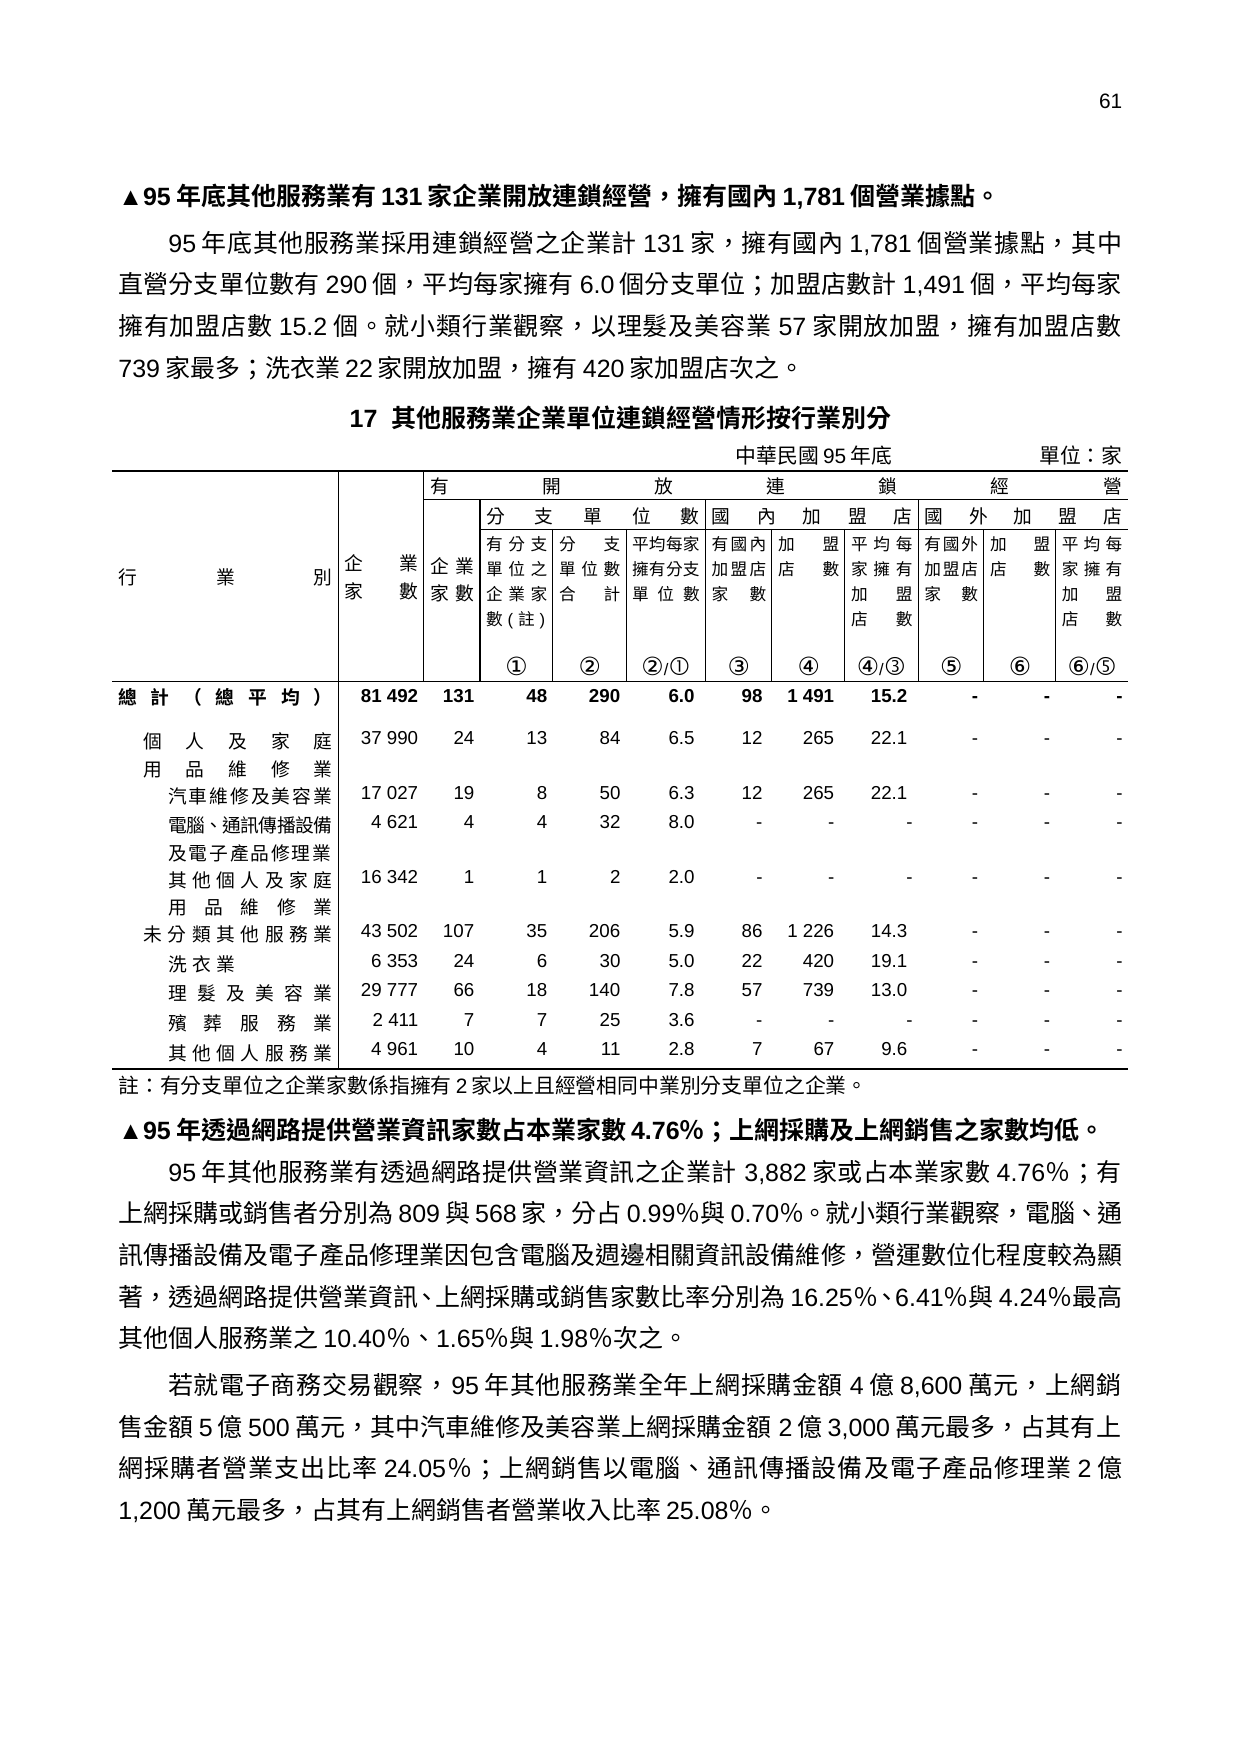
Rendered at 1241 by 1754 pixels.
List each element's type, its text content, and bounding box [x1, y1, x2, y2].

table_cell 8 [480, 781, 553, 811]
table_cell 67 [768, 1038, 840, 1068]
text 95年底其他服務業採用連鎖經營之企業計131家，擁有國內1,781個營業據點，其中直營分支單位數有290個，平均每家擁有6.0個分支單位；加盟店數計1,491個，平均每家擁有加盟店數15.2個。就小類行業觀察，以理髮及美容業57家開放加盟，擁有加盟店數739家最多；洗衣業22家開放加盟，擁有420家加盟店次之。 [118, 219, 1122, 386]
table_cell 140 [553, 979, 626, 1008]
table_cell 3.6 [626, 1009, 705, 1038]
table_cell - [840, 865, 918, 920]
table_cell - [840, 1009, 918, 1038]
table_cell 24 [424, 727, 480, 781]
table_cell 50 [553, 781, 626, 811]
table_cell 12 [705, 781, 768, 811]
table_cell - [1056, 1038, 1128, 1068]
table_cell - [918, 920, 984, 949]
table_cell 206 [553, 920, 626, 949]
table_cell 30 [553, 949, 626, 979]
table_cell 24 [424, 949, 480, 979]
text ▲95年透過網路提供營業資訊家數占本業家數4.76％；上網採購及上網銷售之家數均低。 [118, 1106, 1122, 1148]
table_cell 6 [480, 949, 553, 979]
table_cell 6 353 [339, 949, 424, 979]
table_cell 總計（總平均） [112, 682, 338, 710]
table_cell - [918, 979, 984, 1008]
table_cell 2.0 [626, 865, 705, 920]
table_cell - [984, 781, 1056, 811]
table_cell - [1056, 1009, 1128, 1038]
table_cell 理髮及美容業 [112, 979, 338, 1008]
table_cell - [918, 682, 984, 710]
table_cell 殯葬服務業 [112, 1009, 338, 1038]
table_cell - [984, 811, 1056, 865]
table_cell 290 [553, 682, 626, 710]
table_cell 2 411 [339, 1009, 424, 1038]
table_cell - [1056, 811, 1128, 865]
table_cell 18 [480, 979, 553, 1008]
table_cell - [918, 1009, 984, 1038]
table_cell 32 [553, 811, 626, 865]
table_cell 107 [424, 920, 480, 949]
table_cell 其他個人及家庭 用品維修業 [112, 865, 338, 920]
table_cell 98 [705, 682, 768, 710]
text 17 其他服務業企業單位連鎖經營情形按行業別分 [118, 398, 1122, 434]
table_cell - [768, 865, 840, 920]
table_cell 43 502 [339, 920, 424, 949]
table_cell [1056, 710, 1128, 727]
table_cell - [918, 811, 984, 865]
table_cell 739 [768, 979, 840, 1008]
table_cell - [705, 865, 768, 920]
table_cell 57 [705, 979, 768, 1008]
table_cell 265 [768, 781, 840, 811]
table_cell 265 [768, 727, 840, 781]
table_cell - [918, 1038, 984, 1068]
table_header 企業 家數 [339, 472, 423, 681]
table_cell - [705, 811, 768, 865]
table_cell 分支單位數 [481, 500, 705, 529]
table_cell - [984, 727, 1056, 781]
table_cell 分支 單位數合計 ② [553, 530, 626, 681]
table_header 有開放連鎖經營 [424, 472, 1128, 499]
table_cell 6.0 [626, 682, 705, 710]
table_cell [112, 710, 338, 727]
table_cell 1 226 [768, 920, 840, 949]
table_cell - [1056, 781, 1128, 811]
table_cell 企業 家數 [424, 500, 479, 681]
text 註：有分支單位之企業家數係指擁有2家以上且經營相同中業別分支單位之企業。 [118, 1070, 1122, 1100]
table_cell 有國內加盟店家數 ③ [706, 530, 771, 681]
table_cell - [984, 682, 1056, 710]
table_cell [424, 710, 480, 727]
table_cell 84 [553, 727, 626, 781]
table_cell - [705, 1009, 768, 1038]
table_cell 22.1 [840, 781, 918, 811]
table_cell - [1056, 727, 1128, 781]
table_cell 7.8 [626, 979, 705, 1008]
table_cell 12 [705, 727, 768, 781]
table_cell 加盟 店數 ④ [772, 530, 844, 681]
table_cell 5.9 [626, 920, 705, 949]
table_cell 420 [768, 949, 840, 979]
table_cell - [984, 1038, 1056, 1068]
table_cell - [1056, 979, 1128, 1008]
table_cell 有分支單位之企業家數(註) ① [481, 530, 552, 681]
table_cell 22 [705, 949, 768, 979]
table_cell 平均每家擁有加盟 店數 ⑥/ [1056, 530, 1128, 681]
table_cell 洗衣業 [112, 949, 338, 979]
table_cell - [918, 727, 984, 781]
table_cell 11 [553, 1038, 626, 1068]
table_cell - [918, 865, 984, 920]
table_cell 9.6 [840, 1038, 918, 1068]
table_cell - [918, 781, 984, 811]
text 中華民國95年底 單位：家 [118, 439, 1122, 469]
table_cell - [768, 811, 840, 865]
table_cell 4 [480, 811, 553, 865]
table_cell 66 [424, 979, 480, 1008]
table_cell [626, 710, 705, 727]
table_cell - [1056, 920, 1128, 949]
text 95年其他服務業有透過網路提供營業資訊之企業計3,882家或占本業家數4.76％；有上網採購或銷售者分別為809與568家，分占0.99％與0.70％。就小類行業觀察，電腦、通訊傳播設備及電子產品修理業因包含電腦及週邊相關資訊設備維修，營運數位化程度較為顯著，透過網路提供營業資訊、上網採購或銷售家數比率分別為16.25％、6.41％與4.24％最高；其他個人服務業之10.40％、1.65％與1.98％次之。 [118, 1148, 1122, 1356]
table_cell 13 [480, 727, 553, 781]
table_cell - [984, 865, 1056, 920]
table_cell 4 [480, 1038, 553, 1068]
table_cell 7 [480, 1009, 553, 1038]
table_cell [553, 710, 626, 727]
text ▲95年底其他服務業有131家企業開放連鎖經營，擁有國內1,781個營業據點。 [118, 172, 1122, 214]
table_cell - [1056, 865, 1128, 920]
table_cell 2.8 [626, 1038, 705, 1068]
table_cell 25 [553, 1009, 626, 1038]
table_cell 7 [705, 1038, 768, 1068]
table_cell 1 [424, 865, 480, 920]
table_cell 81 492 [339, 682, 424, 710]
table_cell 13.0 [840, 979, 918, 1008]
table_cell 6.3 [626, 781, 705, 811]
table_cell 6.5 [626, 727, 705, 781]
table_header 行業別 [112, 472, 338, 681]
table_cell 汽車維修及美容業 [112, 781, 338, 811]
table_cell - [1056, 682, 1128, 710]
table_cell 7 [424, 1009, 480, 1038]
table_cell 17 027 [339, 781, 424, 811]
table_cell 86 [705, 920, 768, 949]
table_cell - [984, 1009, 1056, 1038]
table_cell 1 491 [768, 682, 840, 710]
table_cell 8.0 [626, 811, 705, 865]
table_cell 平均每家擁有分支 單位數 ②/ [627, 530, 705, 681]
table_cell 其他個人服務業 [112, 1038, 338, 1068]
table_cell - [984, 979, 1056, 1008]
table_cell 有國外加盟店家數 ⑤ [919, 530, 983, 681]
table_cell - [840, 811, 918, 865]
table_cell 4 961 [339, 1038, 424, 1068]
table_cell 4 [424, 811, 480, 865]
table_cell [768, 710, 840, 727]
table_cell 22.1 [840, 727, 918, 781]
table_cell [705, 710, 768, 727]
table_cell [480, 710, 553, 727]
table_cell 2 [553, 865, 626, 920]
table_cell - [984, 949, 1056, 979]
table_cell - [768, 1009, 840, 1038]
table_cell 1 [480, 865, 553, 920]
table_cell 個人及家庭 用品維修業 [112, 727, 338, 781]
table_cell - [1056, 949, 1128, 979]
table_cell 國內加盟店 [706, 500, 918, 529]
table_cell 48 [480, 682, 553, 710]
text 若就電子商務交易觀察，95年其他服務業全年上網採購金額4億8,600萬元，上網銷售金額5億500萬元，其中汽車維修及美容業上網採購金額2億3,000萬元最多，占其有上網採購者營業支出比率24.05％；上網銷售以電腦、通訊傳播設備及電子產品修理業2億1,200萬元最多，占其有上網銷售者營業收入比率25.08％。 [118, 1361, 1122, 1528]
table_cell 19.1 [840, 949, 918, 979]
table_cell 10 [424, 1038, 480, 1068]
table_cell 電腦、通訊傳播設備及電子產品修理業 [112, 811, 338, 865]
table_cell 未分類其他服務業 [112, 920, 338, 949]
table_cell 4 621 [339, 811, 424, 865]
table_cell - [984, 920, 1056, 949]
table_cell [339, 710, 424, 727]
table_cell 平均每家擁有加盟 店數 ④/ [845, 530, 918, 681]
table_cell [840, 710, 918, 727]
table_cell 19 [424, 781, 480, 811]
table_cell 5.0 [626, 949, 705, 979]
table_cell 131 [424, 682, 480, 710]
table_cell 16 342 [339, 865, 424, 920]
table_cell [918, 710, 984, 727]
table_cell 15.2 [840, 682, 918, 710]
table_cell - [918, 949, 984, 979]
table_cell 14.3 [840, 920, 918, 949]
table_cell 國外加盟店 [919, 500, 1128, 529]
table_cell 37 990 [339, 727, 424, 781]
table_cell 35 [480, 920, 553, 949]
table_cell [984, 710, 1056, 727]
table_cell 加盟 店數 ⑥ [984, 530, 1055, 681]
table_cell 29 777 [339, 979, 424, 1008]
